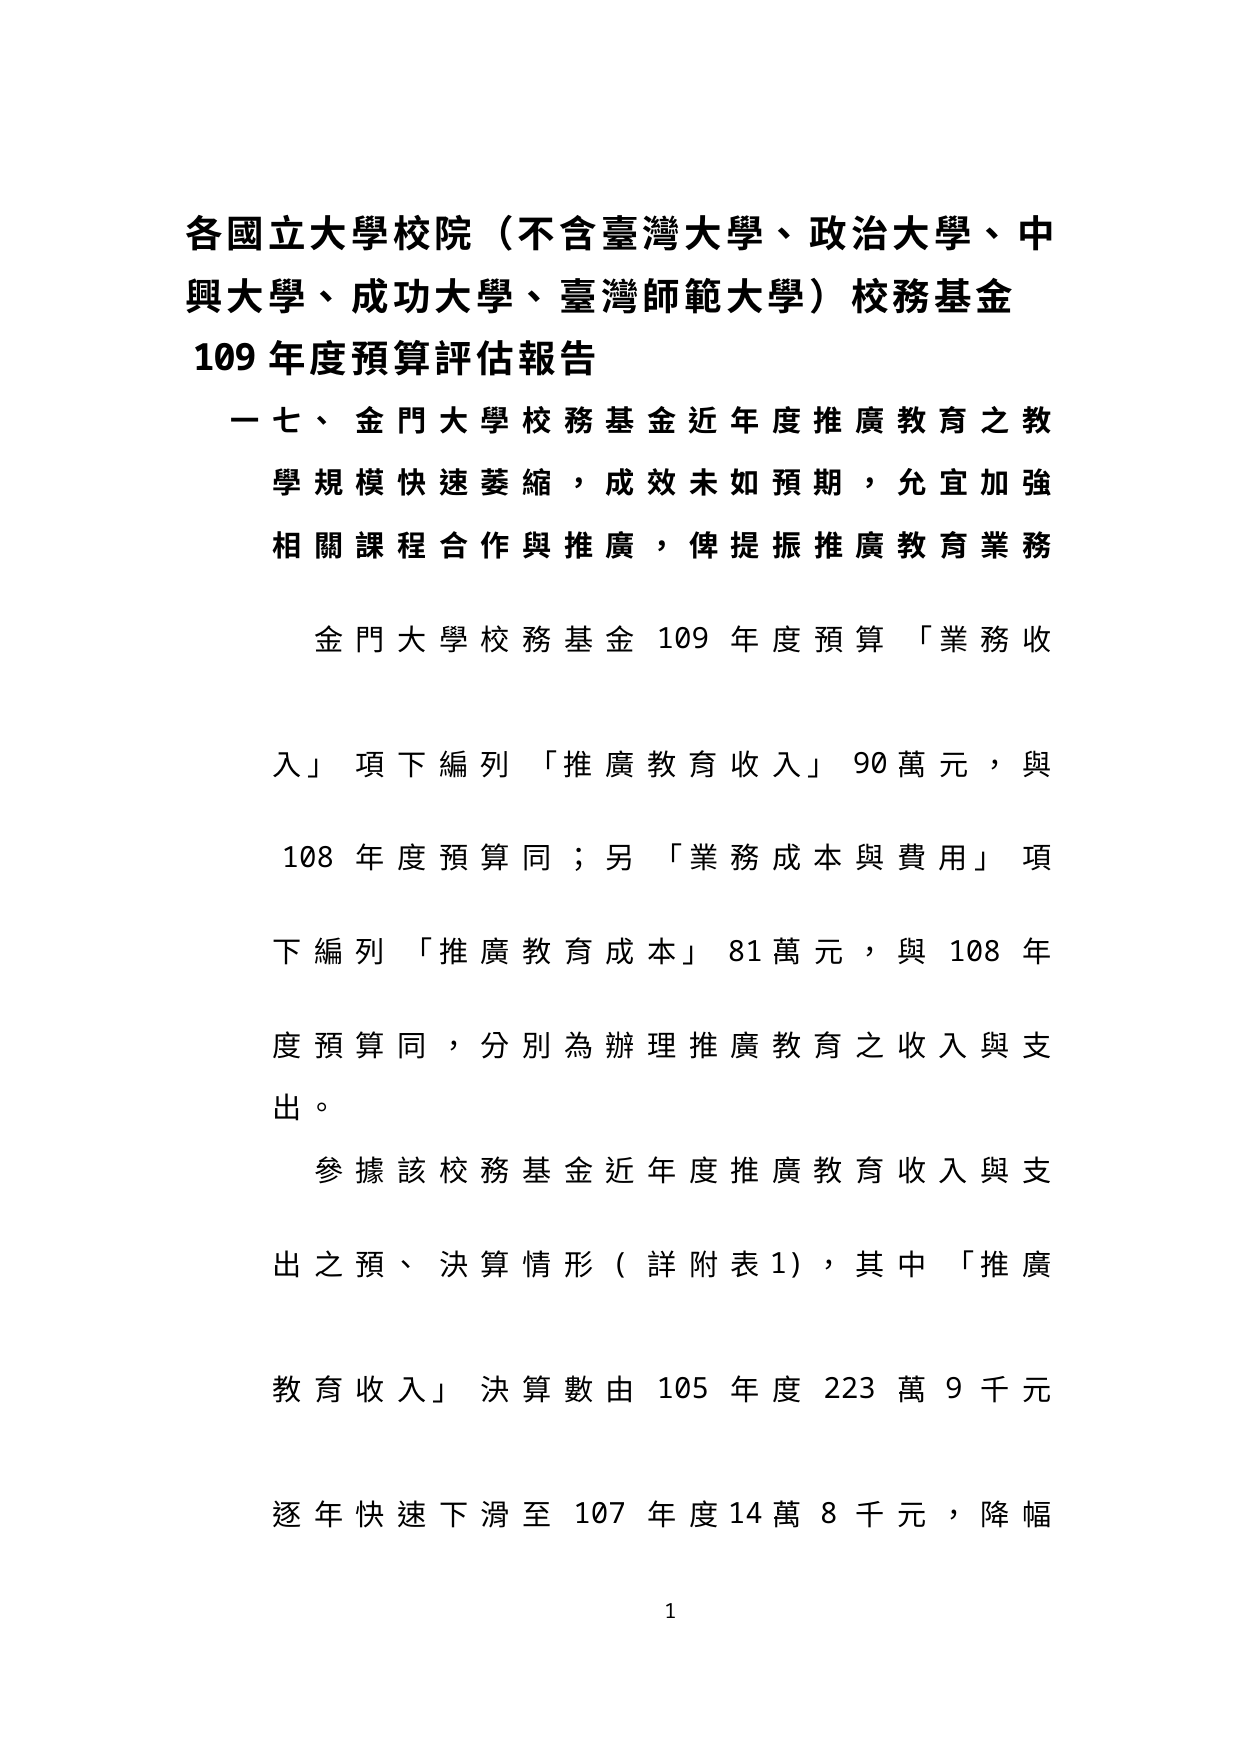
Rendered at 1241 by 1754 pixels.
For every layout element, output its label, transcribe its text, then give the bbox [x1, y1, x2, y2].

text 參據該校務基金近年度推廣教育收入與支出之預、決算情形(詳附表1)，其中「推廣教育收入」決算數由105年度223萬9千元逐年快速下滑至107年度14萬8千元，降幅達93.39%；且預算達成率由105年度93.29%降至106年度39.15%，107年度則僅12.33%，「推廣教育成本」決算數亦有相同情形，整體推廣教育辦學成效未如預期。據該校說明係委辦訓練班較預算數減少所致，且金門縣居民因福利政策優惠可享有眾多免費受訓課程，開設推廣教育課程有其困難度；然為推廣教育業務，該校除開設現役軍人營區在職專班，亦積極與金門縣政府合作開辦各項推廣教育班，期能增加推廣教育收入。雖該校109年度編列是項收入預算同為90萬元，鑒於近年度該業務規模之萎縮態勢，允宜針對在地教育環境特色，或擴大與地方政府合作，研酌相關推廣課程，以有效提升推廣教育收入。 [241, 1127, 1058, 1564]
text 金門大學校務基金109年度預算「業務收入」項下編列「推廣教育收入」90萬元，與108年度預算同；另「業務成本與費用」項下編列「推廣教育成本」81萬元，與108年度預算同，分別為辦理推廣教育之收入與支出。 [241, 564, 1058, 1127]
text 各國立大學校院（不含臺灣大學、政治大學、中興大學、成功大學、臺灣師範大學）校務基金109年度預算評估報告 [183, 189, 1058, 377]
text 一七、金門大學校務基金近年度推廣教育之教學規模快速萎縮，成效未如預期，允宜加強相關課程合作與推廣，俾提振推廣教育業務 [197, 377, 1058, 564]
